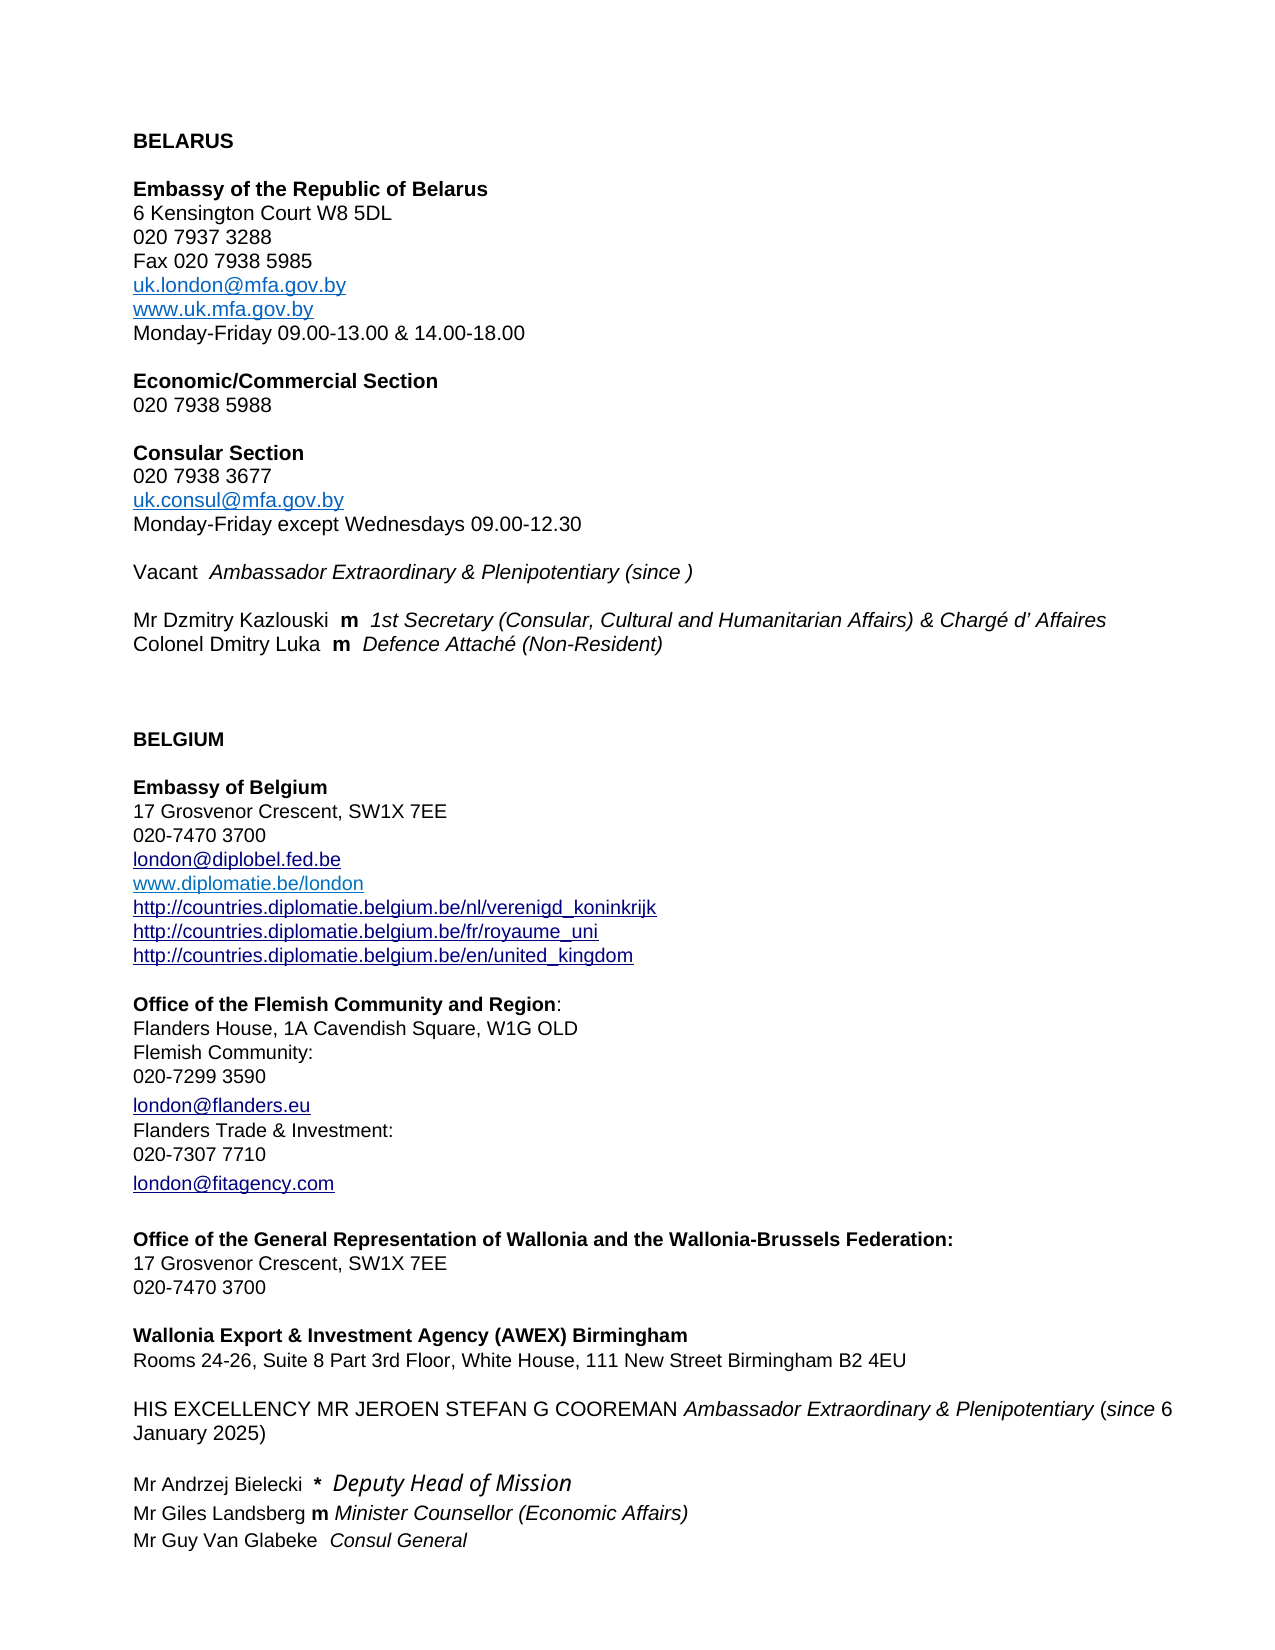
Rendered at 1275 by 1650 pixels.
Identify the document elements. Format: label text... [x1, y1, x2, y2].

text london@diplobel.fed.be [133, 848, 1181, 871]
text Embassy of Belgium [133, 776, 1181, 799]
text http://countries.diplomatie.belgium.be/nl/verenigd_koninkrijk [133, 896, 1181, 919]
text BELARUS [133, 129, 1181, 153]
text BELGIUM [133, 728, 1181, 751]
text Mr Dzmitry Kazlouski m 1st Secretary (Consular, Cultural and Humanitarian Affairs) & Chargé d’ Affaires [133, 608, 1181, 632]
text 020-7470 3700 [133, 1276, 1181, 1299]
text 020 7937 3288 [133, 225, 1181, 249]
text 020-7307 7710 [133, 1143, 1181, 1166]
text 020-7470 3700 [133, 824, 1181, 847]
text Fax 020 7938 5985 [133, 249, 1181, 273]
text Mr Guy Van Glabeke Consul General [133, 1526, 1181, 1552]
text Wallonia Export & Investment Agency (AWEX) Birmingham [133, 1324, 1181, 1347]
text london@flanders.eu [133, 1089, 1181, 1117]
text Office of the General Representation of Wallonia and the Wallonia-Brussels Federation: [133, 1228, 1181, 1251]
text Monday-Friday 09.00-13.00 & 14.00-18.00 [133, 321, 1181, 344]
text Colonel Dmitry Luka m Defence Attaché (Non-Resident) [133, 632, 1181, 656]
text Monday-Friday except Wednesdays 09.00-12.30 [133, 512, 1181, 536]
text uk.consul@mfa.gov.by [133, 488, 1181, 512]
text Consular Section [133, 440, 1181, 464]
text 6 Kensington Court W8 5DL [133, 201, 1181, 225]
text 17 Grosvenor Crescent, SW1X 7EE [133, 1252, 1181, 1275]
text uk.london@mfa.gov.by [133, 273, 1181, 297]
text Flanders House, 1A Cavendish Square, W1G OLD [133, 1017, 1181, 1039]
text Mr Giles Landsberg m Minister Counsellor (Economic Affairs) [133, 1500, 1181, 1524]
text 020 7938 3677 [133, 464, 1181, 488]
text HIS EXCELLENCY MR JEROEN STEFAN G COOREMAN Ambassador Extraordinary & Plenipotentiary (since 6 January 2025) [133, 1397, 1181, 1444]
text 020 7938 5988 [133, 392, 1181, 416]
text http://countries.diplomatie.belgium.be/fr/royaume_uni [133, 920, 1181, 943]
text 17 Grosvenor Crescent, SW1X 7EE [133, 800, 1181, 823]
text Rooms 24-26, Suite 8 Part 3rd Floor, White House, 111 New Street Birmingham B2 4EU [133, 1348, 1181, 1371]
text Flemish Community: [133, 1041, 1181, 1063]
text Mr Andrzej Bielecki * Deputy Head of Mission [133, 1467, 1181, 1498]
text Economic/Commercial Section [133, 368, 1181, 392]
text london@fitagency.com [133, 1167, 1181, 1196]
text http://countries.diplomatie.belgium.be/en/united_kingdom [133, 944, 1181, 967]
text 020-7299 3590 [133, 1065, 1181, 1087]
text www.uk.mfa.gov.by [133, 297, 1181, 321]
text Flanders Trade & Investment: [133, 1119, 1181, 1142]
text www.diplomatie.be/london [133, 872, 1181, 895]
text Office of the Flemish Community and Region: [133, 992, 1181, 1015]
text Embassy of the Republic of Belarus [133, 177, 1181, 201]
text Vacant Ambassador Extraordinary & Plenipotentiary (since ) [133, 560, 1181, 584]
